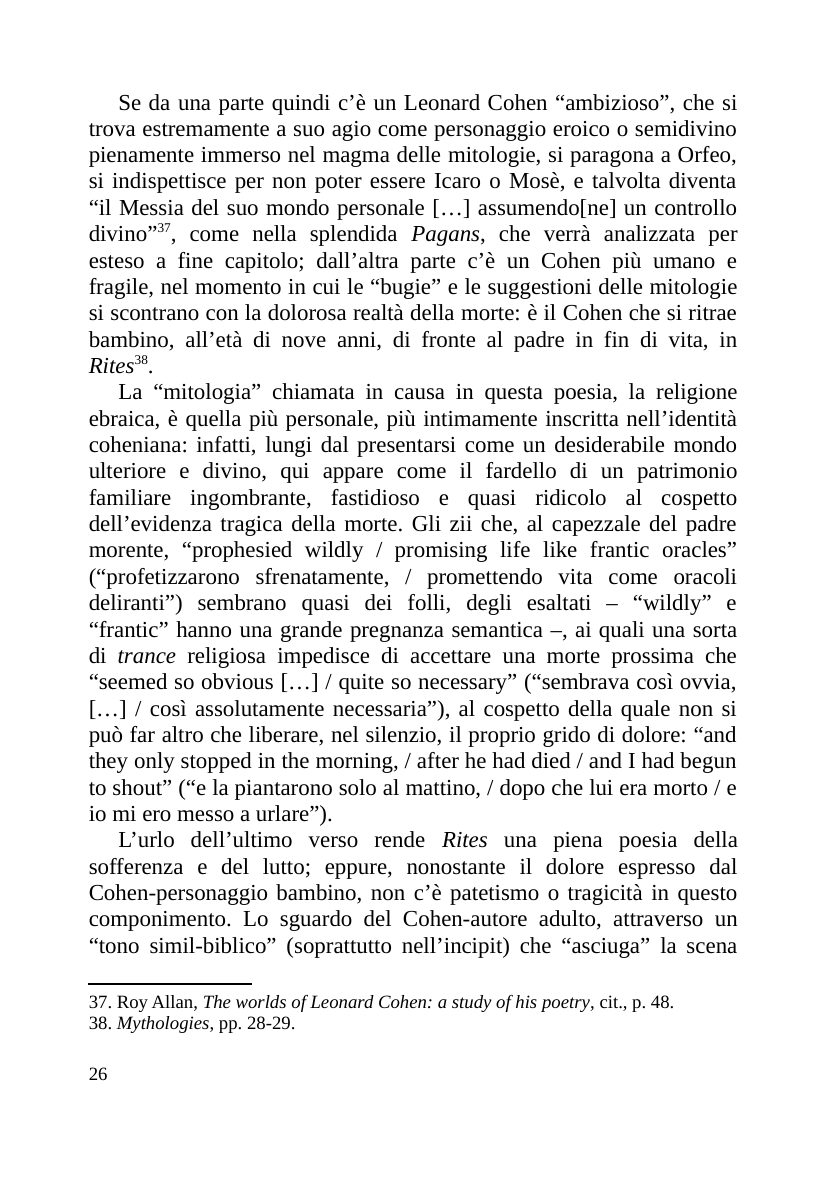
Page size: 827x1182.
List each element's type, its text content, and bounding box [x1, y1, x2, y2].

text La “mitologia” chiamata in causa in questa poesia, la religione ebraica, è quella più personale, più intimamente inscritta nell’identità coheniana: infatti, lungi dal presentarsi come un desiderabile mondo ulteriore e divino, qui appare come il fardello di un patrimonio familiare ingombrante, fastidioso e quasi ridicolo al cospetto dell’evidenza tragica della morte. Gli zii che, al capezzale del padre morente, “prophesied wildly / promising life like frantic oracles” (“profetizzarono sfrenatamente, / promettendo vita come oracoli deliranti”) sembrano quasi dei folli, degli esaltati – “wildly” e “frantic” hanno una grande pregnanza semantica –, ai quali una sorta di trance religiosa impedisce di accettare una morte prossima che “seemed so obvious […] / quite so necessary” (“sembrava così ovvia, […] / così assolutamente necessaria”), al cospetto della quale non si può far altro che liberare, nel silenzio, il proprio grido di dolore: “and they only stopped in the morning, / after he had died / and I had begun to shout” (“e la piantarono solo al mattino, / dopo che lui era morto / e io mi ero messo a urlare”). [88, 378, 738, 826]
text Se da una parte quindi c’è un Leonard Cohen “ambizioso”, che si trova estremamente a suo agio come personaggio eroico o semidivino pienamente immerso nel magma delle mitologie, si paragona a Orfeo, si indispettisce per non poter essere Icaro o Mosè, e talvolta diventa “il Messia del suo mondo personale […] assumendo[ne] un controllo divino”, come nella splendida Pagans, che verrà analizzata per esteso a fine capitolo; dall’altra parte c’è un Cohen più umano e fragile, nel momento in cui le “bugie” e le suggestioni delle mitologie si scontrano con la dolorosa realtà della morte: è il Cohen che si ritrae bambino, all’età di nove anni, di fronte al padre in fin di vita, in Rites. [88, 88, 738, 378]
text Mythologies, pp. 28-29. [88, 1012, 738, 1034]
text L’urlo dell’ultimo verso rende Rites una piena poesia della sofferenza e del lutto; eppure, nonostante il dolore espresso dal Cohen-personaggio bambino, non c’è patetismo o tragicità in questo componimento. Lo sguardo del Cohen-autore adulto, attraverso un “tono simil-biblico” (soprattutto nell’incipit) che “asciuga” la scena [88, 826, 738, 958]
text Roy Allan, The worlds of Leonard Cohen: a study of his poetry, cit., p. 48. [88, 991, 738, 1012]
